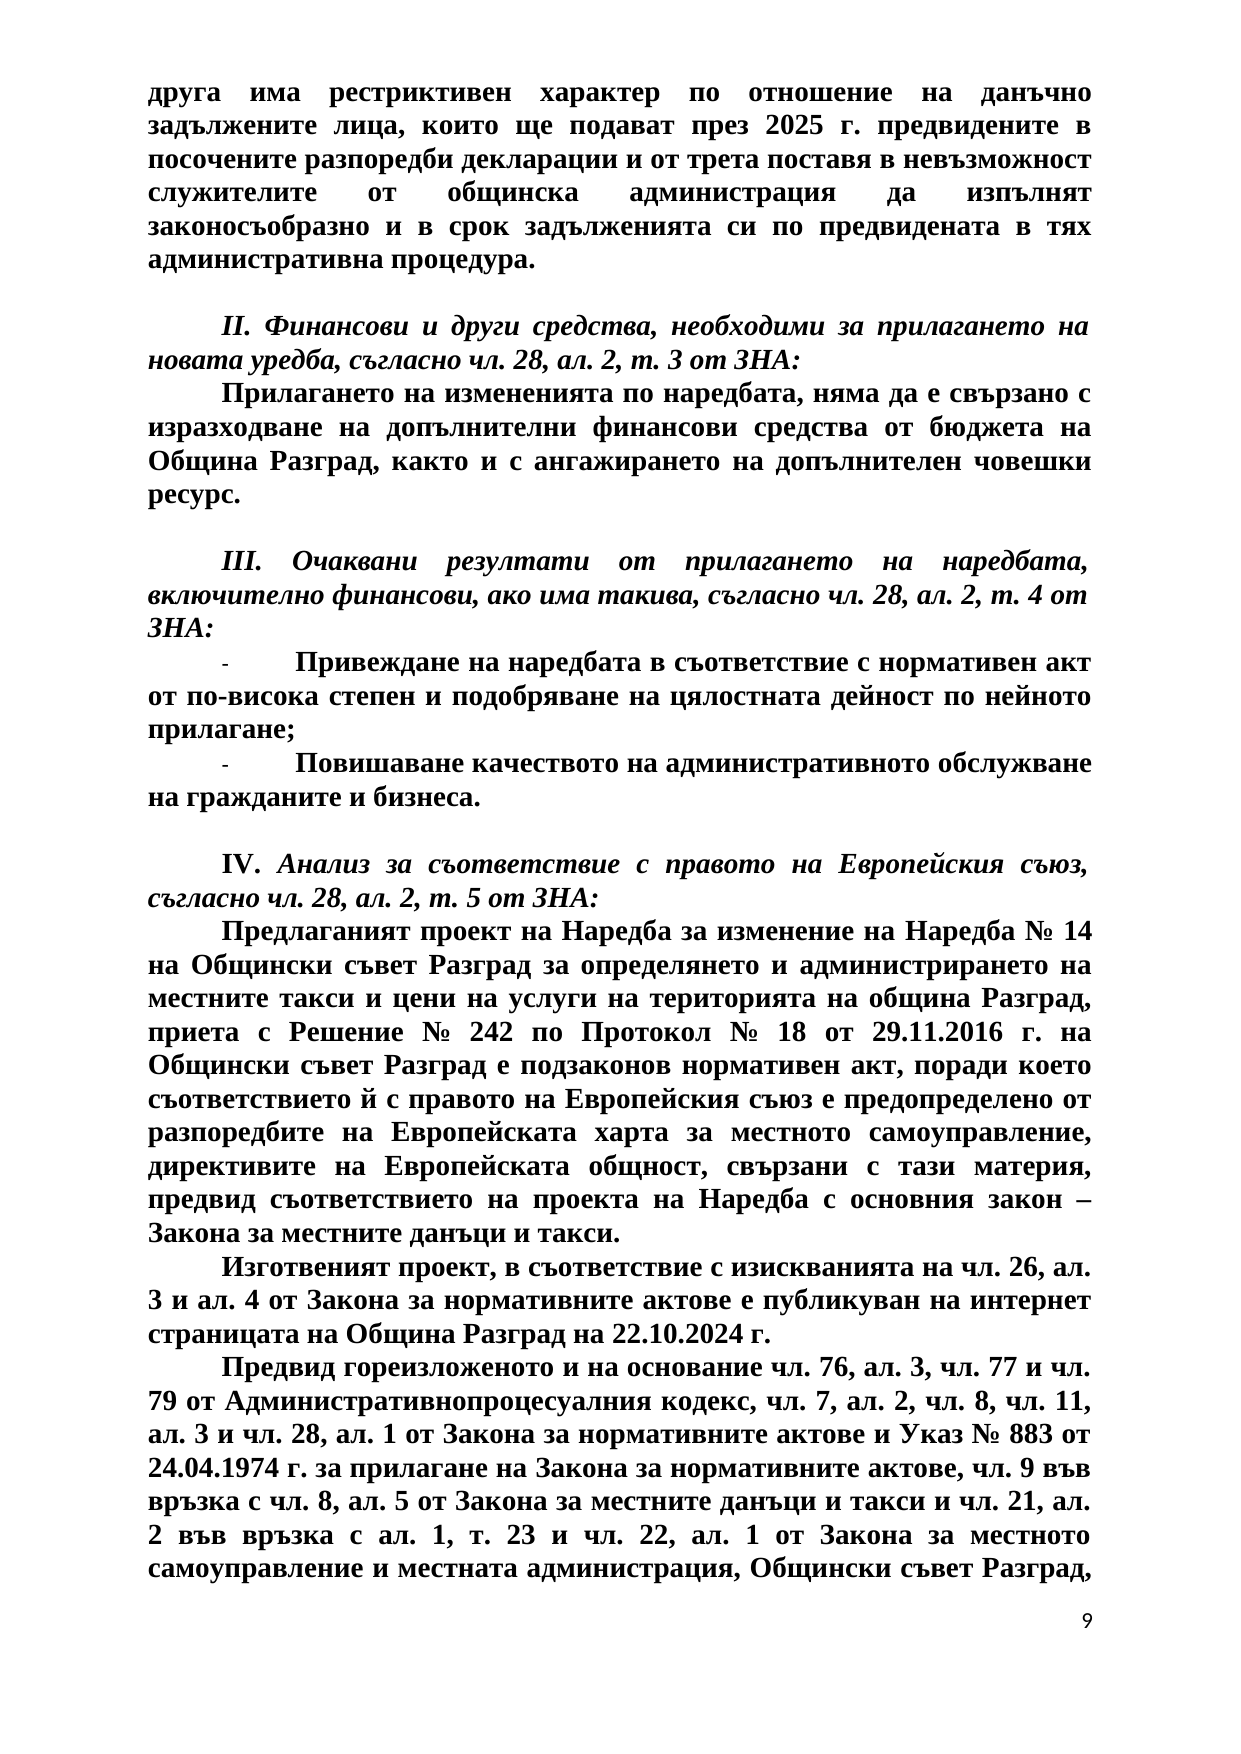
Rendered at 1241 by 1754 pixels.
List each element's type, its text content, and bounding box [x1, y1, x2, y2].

text ІV. Анализ за съответствие с правото на Европейския съюз, съгласно чл. 28, ал. 2, т. 5 от ЗНА: [148, 846, 1093, 913]
text ІІ. Финансови и други средства, необходими за прилагането на новата уредба, съгласно чл. 28, ал. 2, т. 3 от ЗНА: [148, 308, 1093, 376]
text Предлаганият проект на Наредба за изменение на Наредба № 14 на Общински съвет Разград за определянето и администрирането на местните такси и цени на услуги на територията на община Разград, приета с Решение № 242 по Протокол № 18 от 29.11.2016 г. на Общински съвет Разград е подзаконов нормативен акт, поради което съответствието й с правото на Европейския съюз е предопределено от разпоредбите на Европейската харта за местното самоуправление, директивите на Европейската общност, свързани с тази материя, предвид съответствието на проекта на Наредба с основния закон – Закона за местните данъци и такси. [148, 913, 1093, 1249]
text Прилагането на измененията по наредбата, няма да е свързано с изразходване на допълнителни финансови средства от бюджета на Община Разград, както и с ангажирането на допълнителен човешки ресурс. [148, 376, 1093, 510]
text друга има рестриктивен характер по отношение на данъчно задължените лица, които ще подават през 2025 г. предвидените в посочените разпоредби декларации и от трета поставя в невъзможност служителите от общинска администрация да изпълнят законосъобразно и в срок задълженията си по предвидената в тях административна процедура. [148, 74, 1093, 275]
text ІІІ. Очаквани резултати от прилагането на наредбата, включително финансови, ако има такива, съгласно чл. 28, ал. 2, т. 4 от ЗНА: [148, 543, 1093, 644]
list Привеждане на наредбата в съответствие с нормативен акт от по-висока степен и подобряване на цялостната дейност по нейното прилагане; [148, 644, 1093, 745]
list Повишаване качеството на административното обслужване на гражданите и бизнеса. [148, 745, 1093, 813]
text Предвид гореизложеното и на основание чл. 76, ал. 3, чл. 77 и чл. 79 от Административнопроцесуалния кодекс, чл. 7, ал. 2, чл. 8, чл. 11, ал. 3 и чл. 28, ал. 1 от Закона за нормативните актове и Указ № 883 от 24.04.1974 г. за прилагане на Закона за нормативните актове, чл. 9 във връзка с чл. 8, ал. 5 от Закона за местните данъци и такси и чл. 21, ал. 2 във връзка с ал. 1, т. 23 и чл. 22, ал. 1 от Закона за местното самоуправление и местната администрация, Общински съвет Разград, [148, 1349, 1093, 1584]
text Изготвеният проект, в съответствие с изискванията на чл. 26, ал. 3 и ал. 4 от Закона за нормативните актове е публикуван на интернет страницата на Община Разград на 22.10.2024 г. [148, 1249, 1093, 1349]
